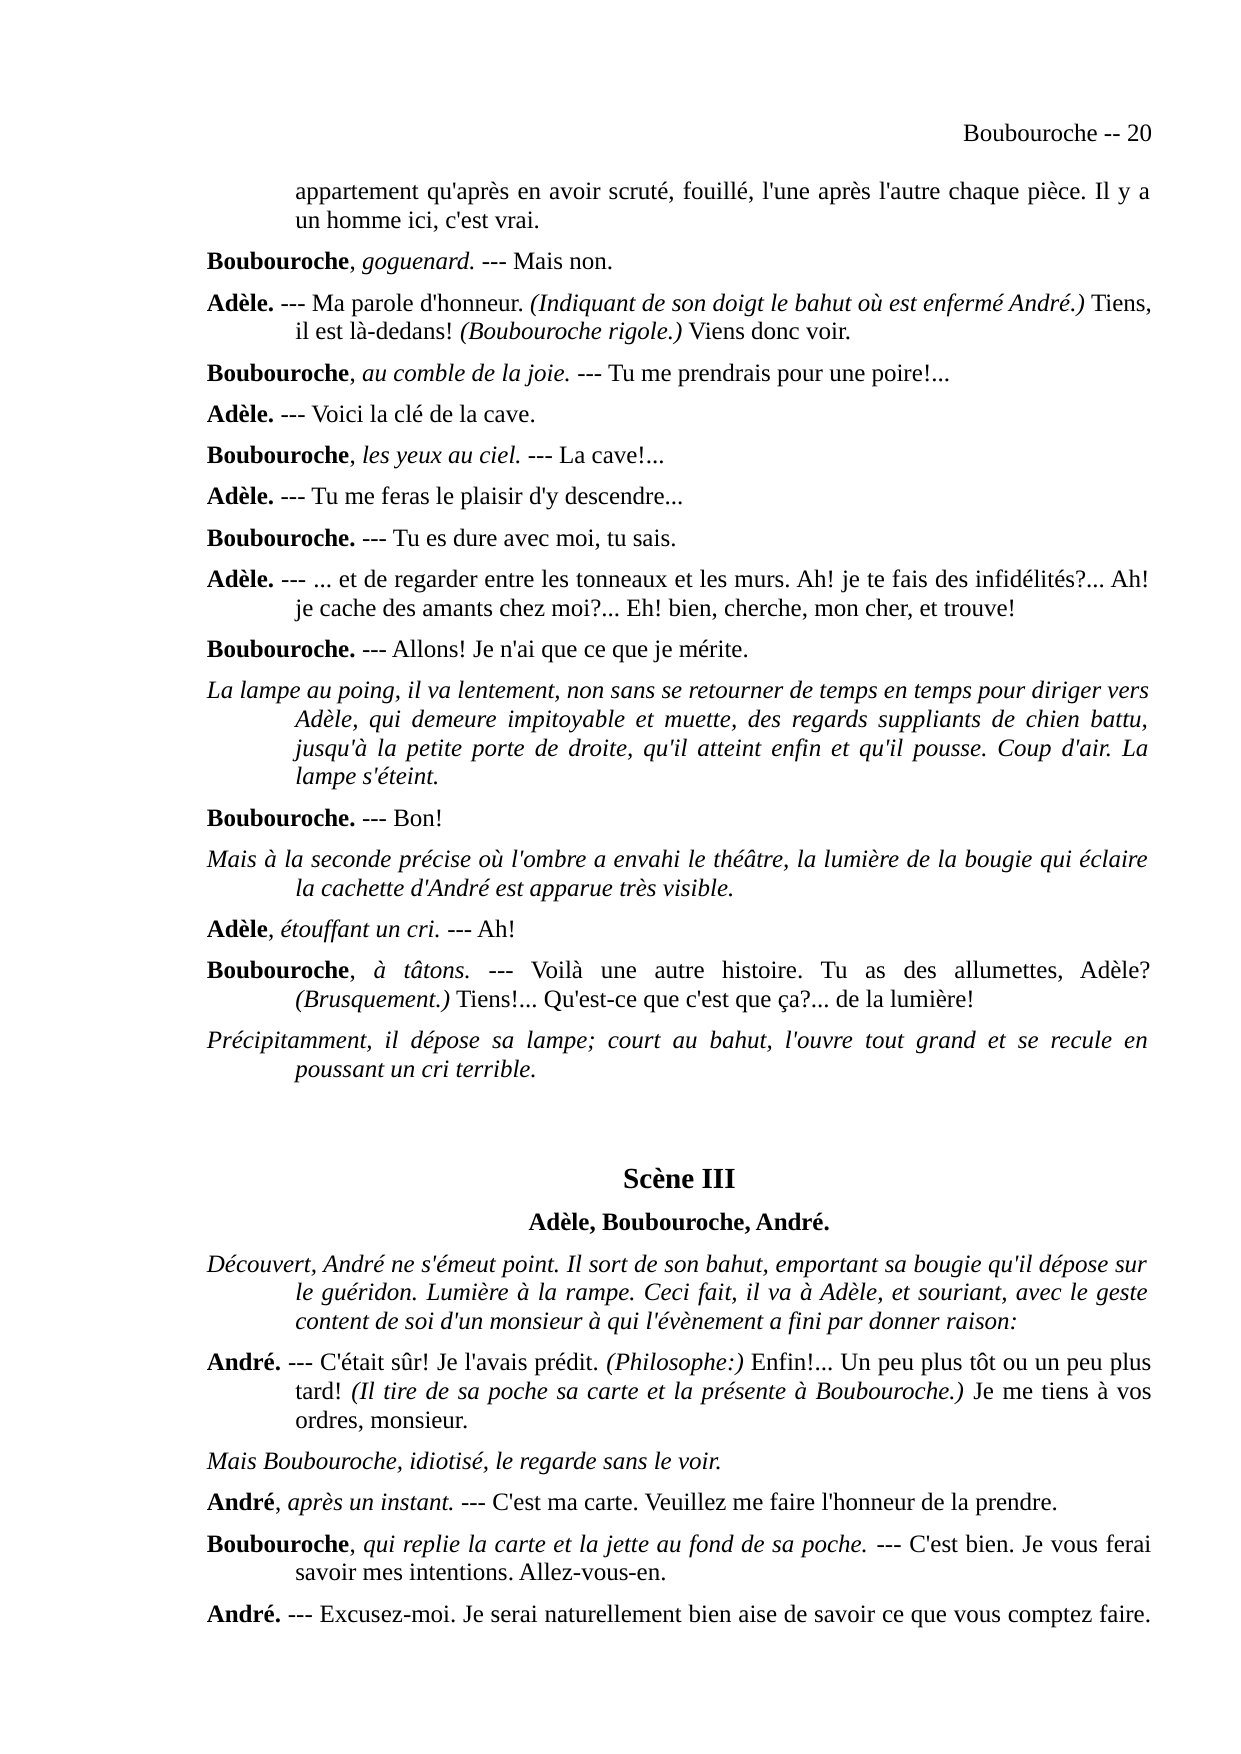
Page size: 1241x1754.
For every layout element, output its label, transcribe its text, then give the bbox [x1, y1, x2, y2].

text Boubouroche, à tâtons. --- Voilà une autre histoire. Tu as des allumettes, Adèle? (Brusquement.) Tiens!... Qu'est-ce que c'est que ça?... de la lumière! [207, 955, 1152, 1013]
text Adèle, Boubouroche, André. [207, 1207, 1152, 1236]
text appartement qu'après en avoir scruté, fouillé, l'une après l'autre chaque pièce. Il y a un homme ici, c'est vrai. [207, 176, 1152, 234]
text Boubouroche. --- Bon! [207, 803, 1152, 831]
text André, après un instant. --- C'est ma carte. Veuillez me faire l'honneur de la prendre. [207, 1487, 1152, 1516]
text Adèle. --- Tu me feras le plaisir d'y descendre... [207, 481, 1152, 510]
subtitle Scène III [207, 1161, 1152, 1195]
text Précipitamment, il dépose sa lampe; court au bahut, l'ouvre tout grand et se recule en poussant un cri terrible. [207, 1025, 1152, 1083]
text Boubouroche, au comble de la joie. --- Tu me prendrais pour une poire!... [207, 358, 1152, 386]
text Découvert, André ne s'émeut point. Il sort de son bahut, emportant sa bougie qu'il dépose sur le guéridon. Lumière à la rampe. Ceci fait, il va à Adèle, et souriant, avec le geste content de soi d'un monsieur à qui l'évènement a fini par donner raison: [207, 1249, 1152, 1335]
text Adèle. --- Ma parole d'honneur. (Indiquant de son doigt le bahut où est enfermé André.) Tiens, il est là-dedans! (Boubouroche rigole.) Viens donc voir. [207, 288, 1152, 345]
text Adèle, étouffant un cri. --- Ah! [207, 914, 1152, 943]
text Mais à la seconde précise où l'ombre a envahi le théâtre, la lumière de la bougie qui éclaire la cachette d'André est apparue très visible. [207, 844, 1152, 901]
text Adèle. --- ... et de regarder entre les tonneaux et les murs. Ah! je te fais des infidélités?... Ah! je cache des amants chez moi?... Eh! bien, cherche, mon cher, et trouve! [207, 564, 1152, 621]
text Adèle. --- Voici la clé de la cave. [207, 399, 1152, 428]
text Mais Boubouroche, idiotisé, le regarde sans le voir. [207, 1446, 1152, 1475]
text André. --- C'était sûr! Je l'avais prédit. (Philosophe:) Enfin!... Un peu plus tôt ou un peu plus tard! (Il tire de sa poche sa carte et la présente à Boubouroche.) Je me tiens à vos ordres, monsieur. [207, 1347, 1152, 1434]
text Boubouroche, les yeux au ciel. --- La cave!... [207, 440, 1152, 469]
text André. --- Excusez-moi. Je serai naturellement bien aise de savoir ce que vous comptez faire. [207, 1599, 1152, 1627]
text La lampe au poing, il va lentement, non sans se retourner de temps en temps pour diriger vers Adèle, qui demeure impitoyable et muette, des regards suppliants de chien battu, jusqu'à la petite porte de droite, qu'il atteint enfin et qu'il pousse. Coup d'air. La lampe s'éteint. [207, 675, 1152, 790]
text Boubouroche, qui replie la carte et la jette au fond de sa poche. --- C'est bien. Je vous ferai savoir mes intentions. Allez-vous-en. [207, 1529, 1152, 1586]
text Boubouroche. --- Allons! Je n'ai que ce que je mérite. [207, 634, 1152, 663]
text Boubouroche. --- Tu es dure avec moi, tu sais. [207, 523, 1152, 551]
text Boubouroche, goguenard. --- Mais non. [207, 246, 1152, 275]
